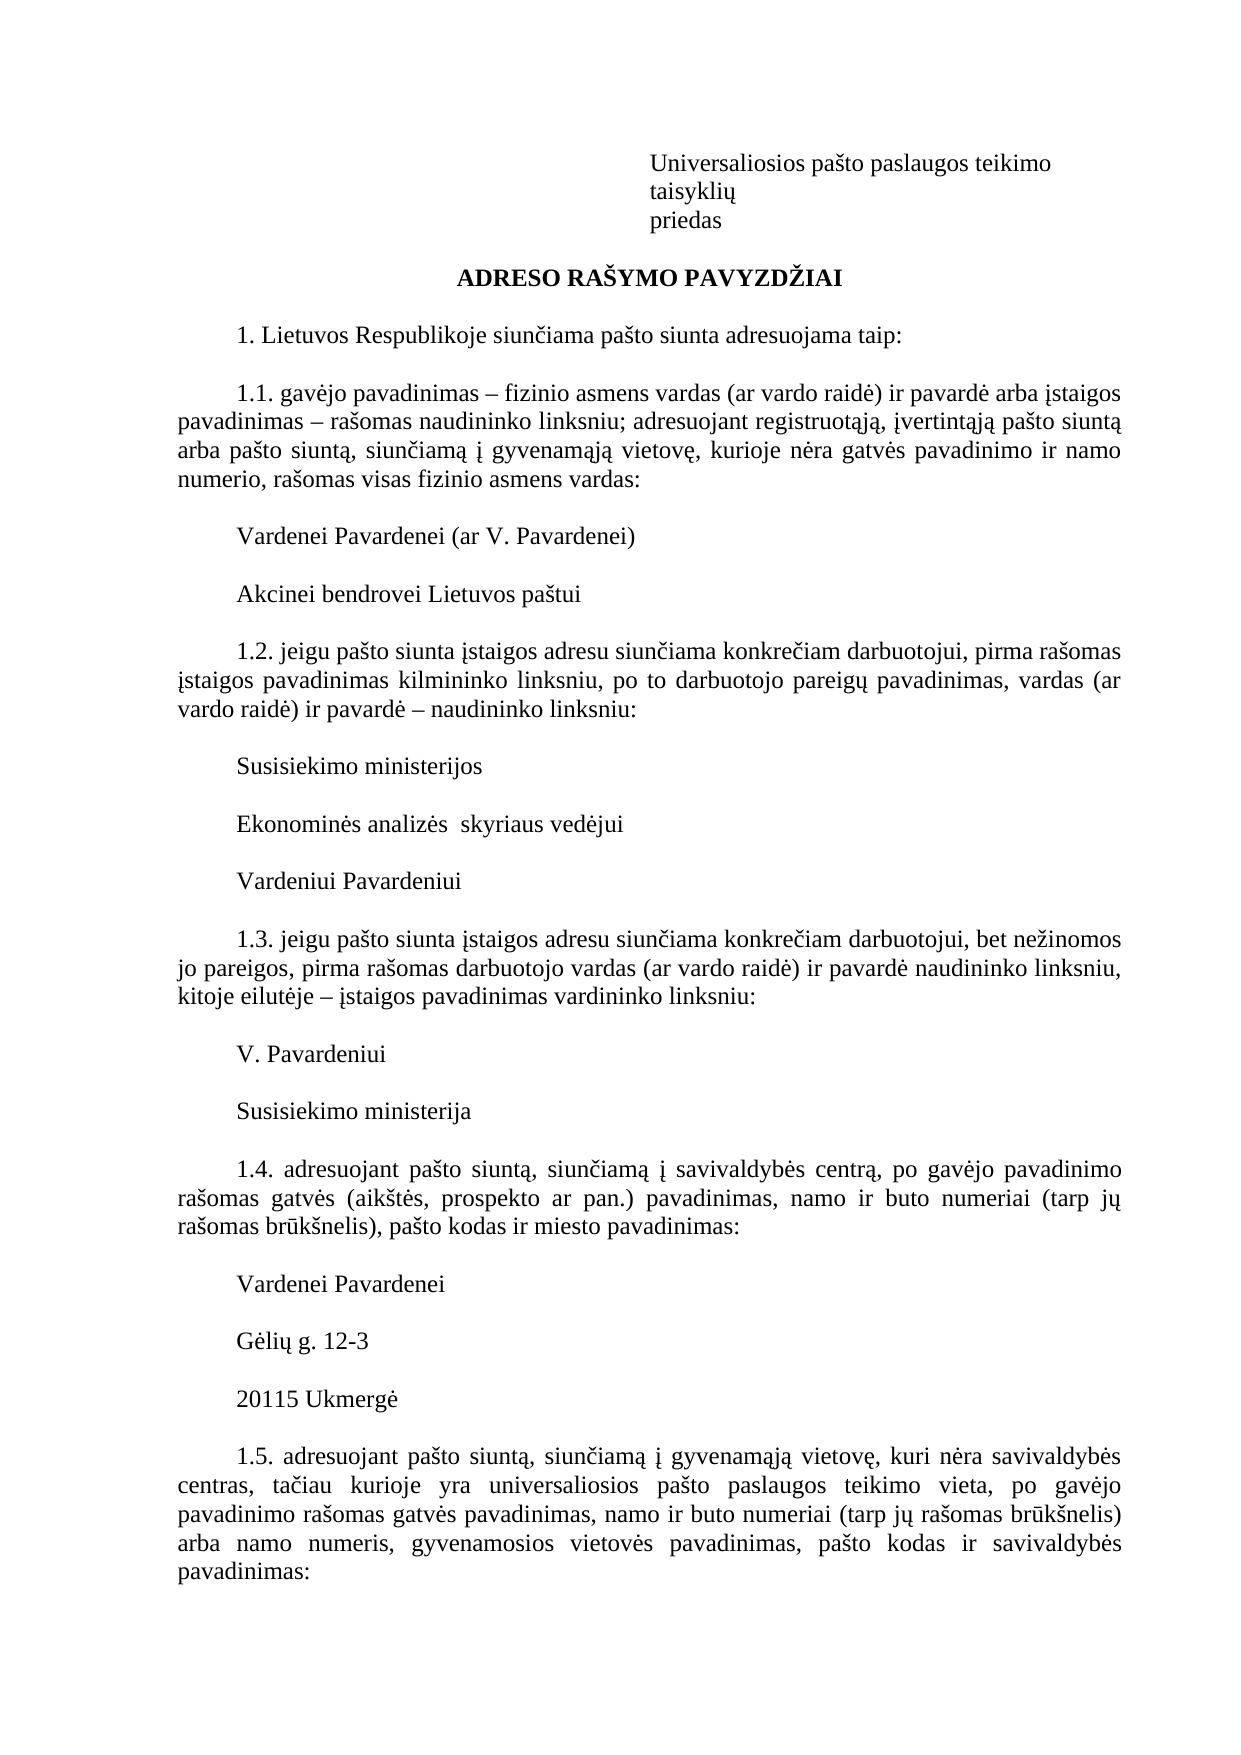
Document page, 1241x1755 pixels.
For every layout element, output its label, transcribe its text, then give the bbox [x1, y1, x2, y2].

text Ekonominės analizės skyriaus vedėjui [177, 809, 1122, 838]
text priedas [649, 205, 1122, 234]
text ADRESO RAŠYMO PAVYZDŽIAI [177, 263, 1122, 291]
text 1.1. gavėjo pavadinimas – fizinio asmens vardas (ar vardo raidė) ir pavardė arba įstaigos pavadinimas – rašomas naudininko linksniu; adresuojant registruotąją, įvertintąją pašto siuntą arba pašto siuntą, siunčiamą į gyvenamąją vietovę, kurioje nėra gatvės pavadinimo ir namo numerio, rašomas visas fizinio asmens vardas: [177, 378, 1122, 493]
text Vardenei Pavardenei (ar V. Pavardenei) [177, 521, 1122, 550]
text Universaliosios pašto paslaugos teikimo [649, 148, 1122, 176]
text taisyklių [649, 176, 1122, 205]
text Vardenei Pavardenei [177, 1269, 1122, 1298]
text Gėlių g. 12-3 [177, 1326, 1122, 1355]
text 1.5. adresuojant pašto siuntą, siunčiamą į gyvenamąją vietovę, kuri nėra savivaldybės centras, tačiau kurioje yra universaliosios pašto paslaugos teikimo vieta, po gavėjo pavadinimo rašomas gatvės pavadinimas, namo ir buto numeriai (tarp jų rašomas brūkšnelis) arba namo numeris, gyvenamosios vietovės pavadinimas, pašto kodas ir savivaldybės pavadinimas: [177, 1441, 1122, 1585]
text 1. Lietuvos Respublikoje siunčiama pašto siunta adresuojama taip: [177, 320, 1122, 349]
text Vardeniui Pavardeniui [177, 866, 1122, 895]
text 1.2. jeigu pašto siunta įstaigos adresu siunčiama konkrečiam darbuotojui, pirma rašomas įstaigos pavadinimas kilmininko linksniu, po to darbuotojo pareigų pavadinimas, vardas (ar vardo raidė) ir pavardė – naudininko linksniu: [177, 636, 1122, 723]
text Susisiekimo ministerija [177, 1096, 1122, 1125]
text 20115 Ukmergė [177, 1384, 1122, 1413]
text Akcinei bendrovei Lietuvos paštui [177, 579, 1122, 608]
text V. Pavardeniui [177, 1039, 1122, 1068]
text 1.4. adresuojant pašto siuntą, siunčiamą į savivaldybės centrą, po gavėjo pavadinimo rašomas gatvės (aikštės, prospekto ar pan.) pavadinimas, namo ir buto numeriai (tarp jų rašomas brūkšnelis), pašto kodas ir miesto pavadinimas: [177, 1154, 1122, 1240]
text Susisiekimo ministerijos [177, 751, 1122, 780]
text 1.3. jeigu pašto siunta įstaigos adresu siunčiama konkrečiam darbuotojui, bet nežinomos jo pareigos, pirma rašomas darbuotojo vardas (ar vardo raidė) ir pavardė naudininko linksniu, kitoje eilutėje – įstaigos pavadinimas vardininko linksniu: [177, 924, 1122, 1010]
